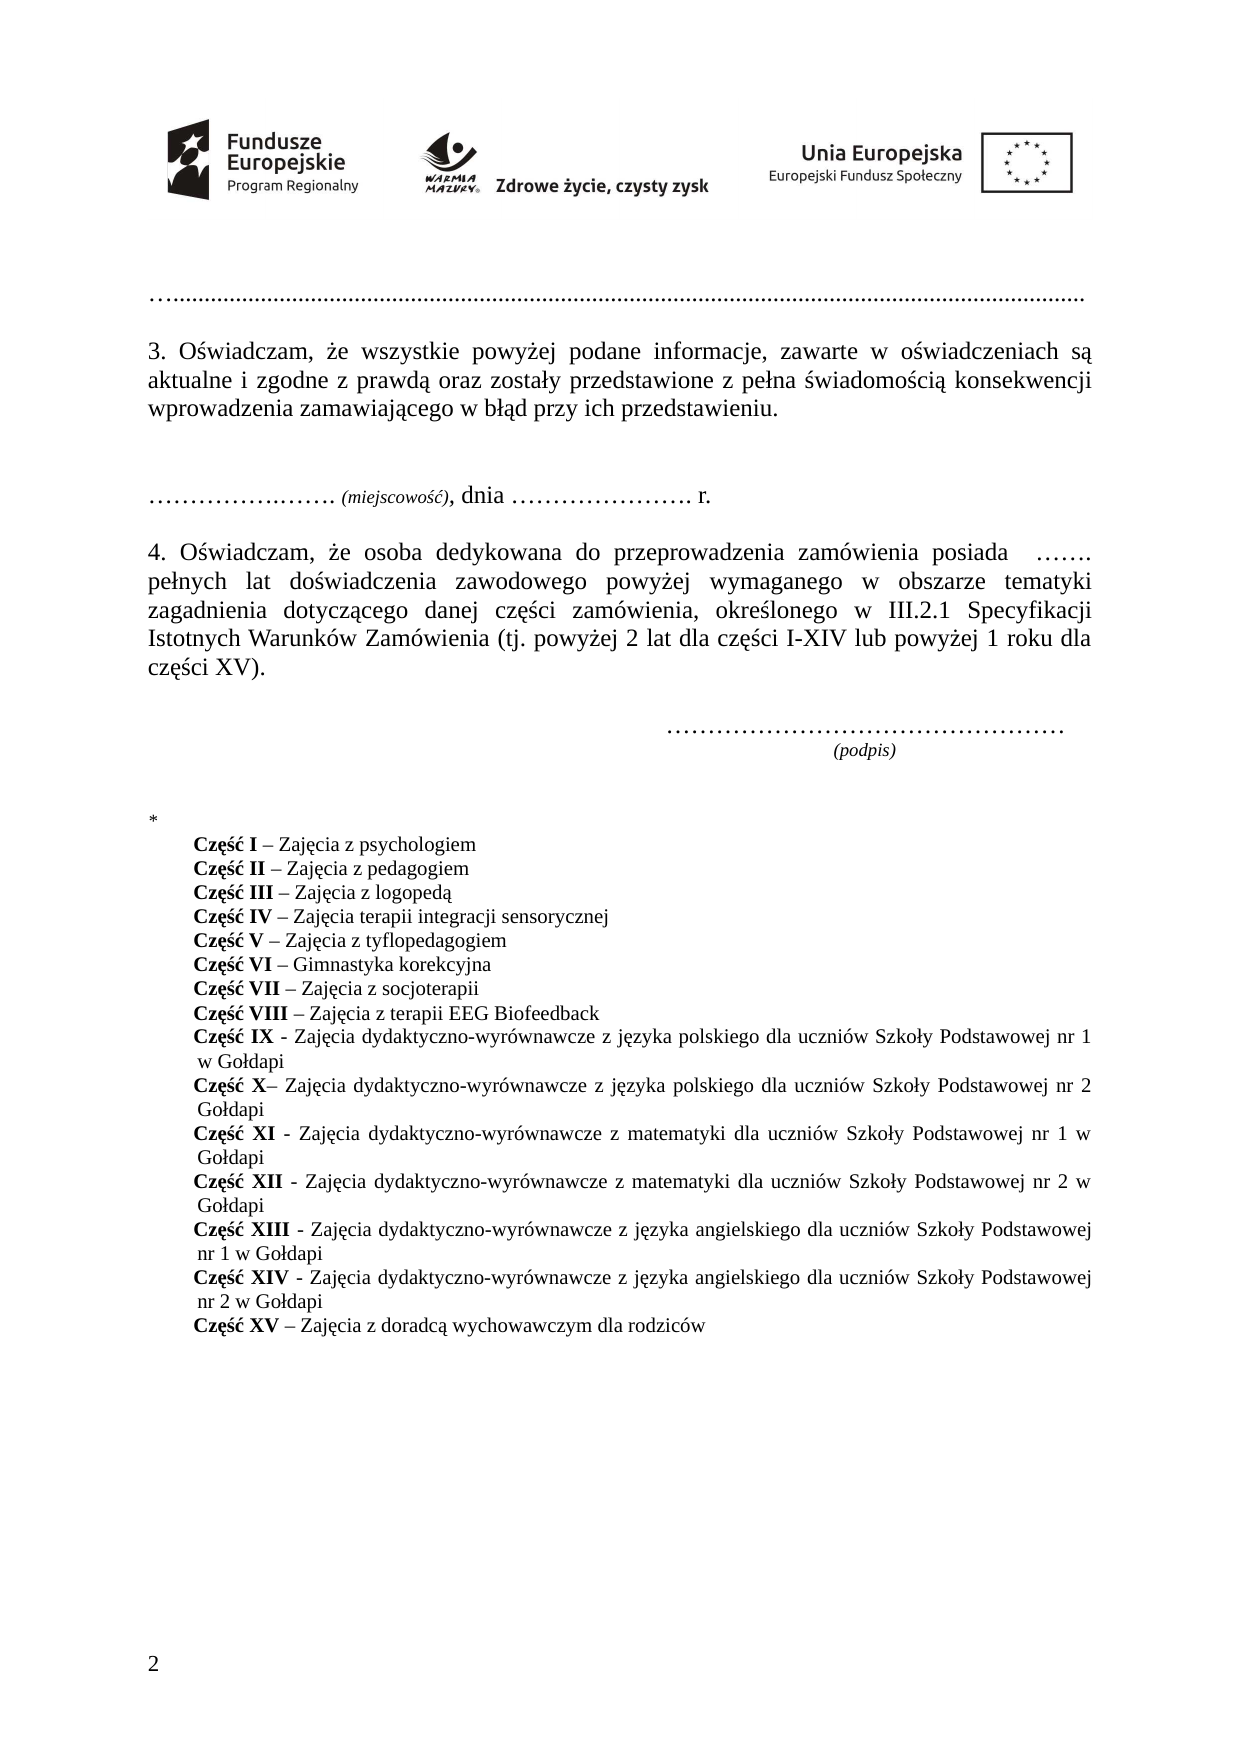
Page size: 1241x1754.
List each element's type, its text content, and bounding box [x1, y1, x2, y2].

text Część I – Zajęcia z psychologiem [193, 832, 1093, 856]
text Część II – Zajęcia z pedagogiem [193, 856, 1093, 880]
text (podpis) [148, 738, 1093, 760]
text Część V – Zajęcia z tyflopedagogiem [193, 928, 1093, 952]
text Część IX - Zajęcia dydaktyczno-wyrównawcze z języka polskiego dla uczniów Szkoły Podstawowej nr 1 w Gołdapi [193, 1024, 1093, 1073]
text Część VI – Gimnastyka korekcyjna [193, 952, 1093, 976]
text …………….……. (miejscowość), dnia …………………. r. [148, 480, 1093, 508]
text ….................................................................................................................................................. [148, 278, 1093, 307]
text Część XIV - Zajęcia dydaktyczno-wyrównawcze z języka angielskiego dla uczniów Szkoły Podstawowej nr 2 w Gołdapi [193, 1265, 1093, 1313]
text ………………………………………… [148, 710, 1093, 738]
text 4. Oświadczam, że osoba dedykowana do przeprowadzenia zamówienia posiada ……. pełnych lat doświadczenia zawodowego powyżej wymaganego w obszarze tematyki zagadnienia dotyczącego danej części zamówienia, określonego w III.2.1 Specyfikacji Istotnych Warunków Zamówienia (tj. powyżej 2 lat dla części I-XIV lub powyżej 1 roku dla części XV). [148, 537, 1093, 681]
text Część XII - Zajęcia dydaktyczno-wyrównawcze z matematyki dla uczniów Szkoły Podstawowej nr 2 w Gołdapi [193, 1169, 1093, 1217]
text Część XV – Zajęcia z doradcą wychowawczym dla rodziców [193, 1313, 1093, 1337]
text Część III – Zajęcia z logopedą [193, 880, 1093, 904]
text Część XI - Zajęcia dydaktyczno-wyrównawcze z matematyki dla uczniów Szkoły Podstawowej nr 1 w Gołdapi [193, 1121, 1093, 1169]
text Część X– Zajęcia dydaktyczno-wyrównawcze z języka polskiego dla uczniów Szkoły Podstawowej nr 2 Gołdapi [193, 1073, 1093, 1121]
text 3. Oświadczam, że wszystkie powyżej podane informacje, zawarte w oświadczeniach są aktualne i zgodne z prawdą oraz zostały przedstawione z pełna świadomością konsekwencji wprowadzenia zamawiającego w błąd przy ich przedstawieniu. [148, 336, 1093, 422]
text * [148, 810, 1093, 832]
text Część VII – Zajęcia z socjoterapii [193, 976, 1093, 1000]
text Część XIII - Zajęcia dydaktyczno-wyrównawcze z języka angielskiego dla uczniów Szkoły Podstawowej nr 1 w Gołdapi [193, 1217, 1093, 1265]
text Część IV – Zajęcia terapii integracji sensorycznej [193, 904, 1093, 928]
text Część VIII – Zajęcia z terapii EEG Biofeedback [193, 1000, 1093, 1024]
